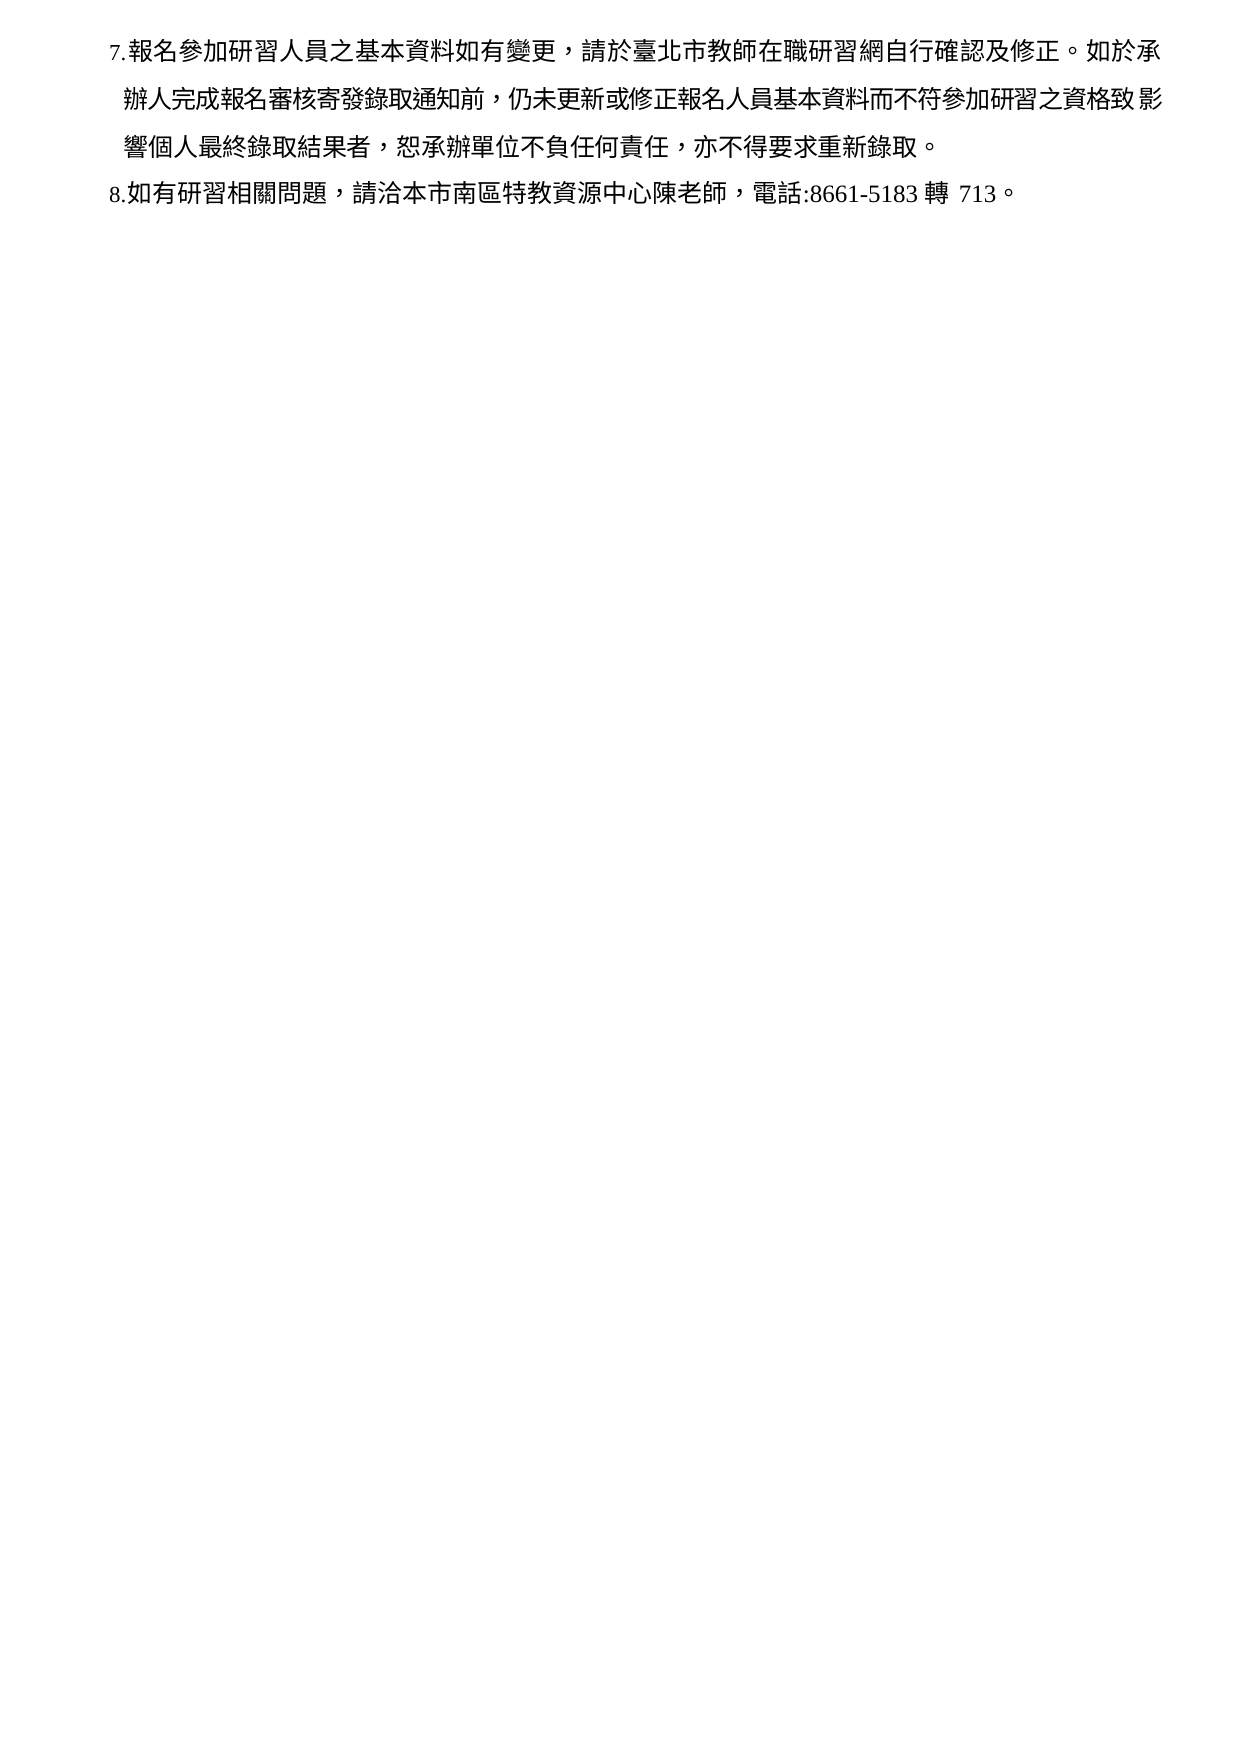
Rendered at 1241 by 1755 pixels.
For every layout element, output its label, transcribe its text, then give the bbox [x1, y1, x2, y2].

list 報名參加研習人員之基本資料如有變更，請於臺北市教師在職研習網自行確認及修正。如於承辦人完成報名審核寄發錄取通知前，仍未更新或修正報名人員基本資料而不符參加研習之資格致影響個人最終錄取結果者，恕承辦單位不負任何責任，亦不得要求重新錄取。 [109, 31, 1163, 164]
list 如有研習相關問題，請洽本市南區特教資源中心陳老師，電話:8661-5183 轉 713。 [109, 176, 1196, 209]
